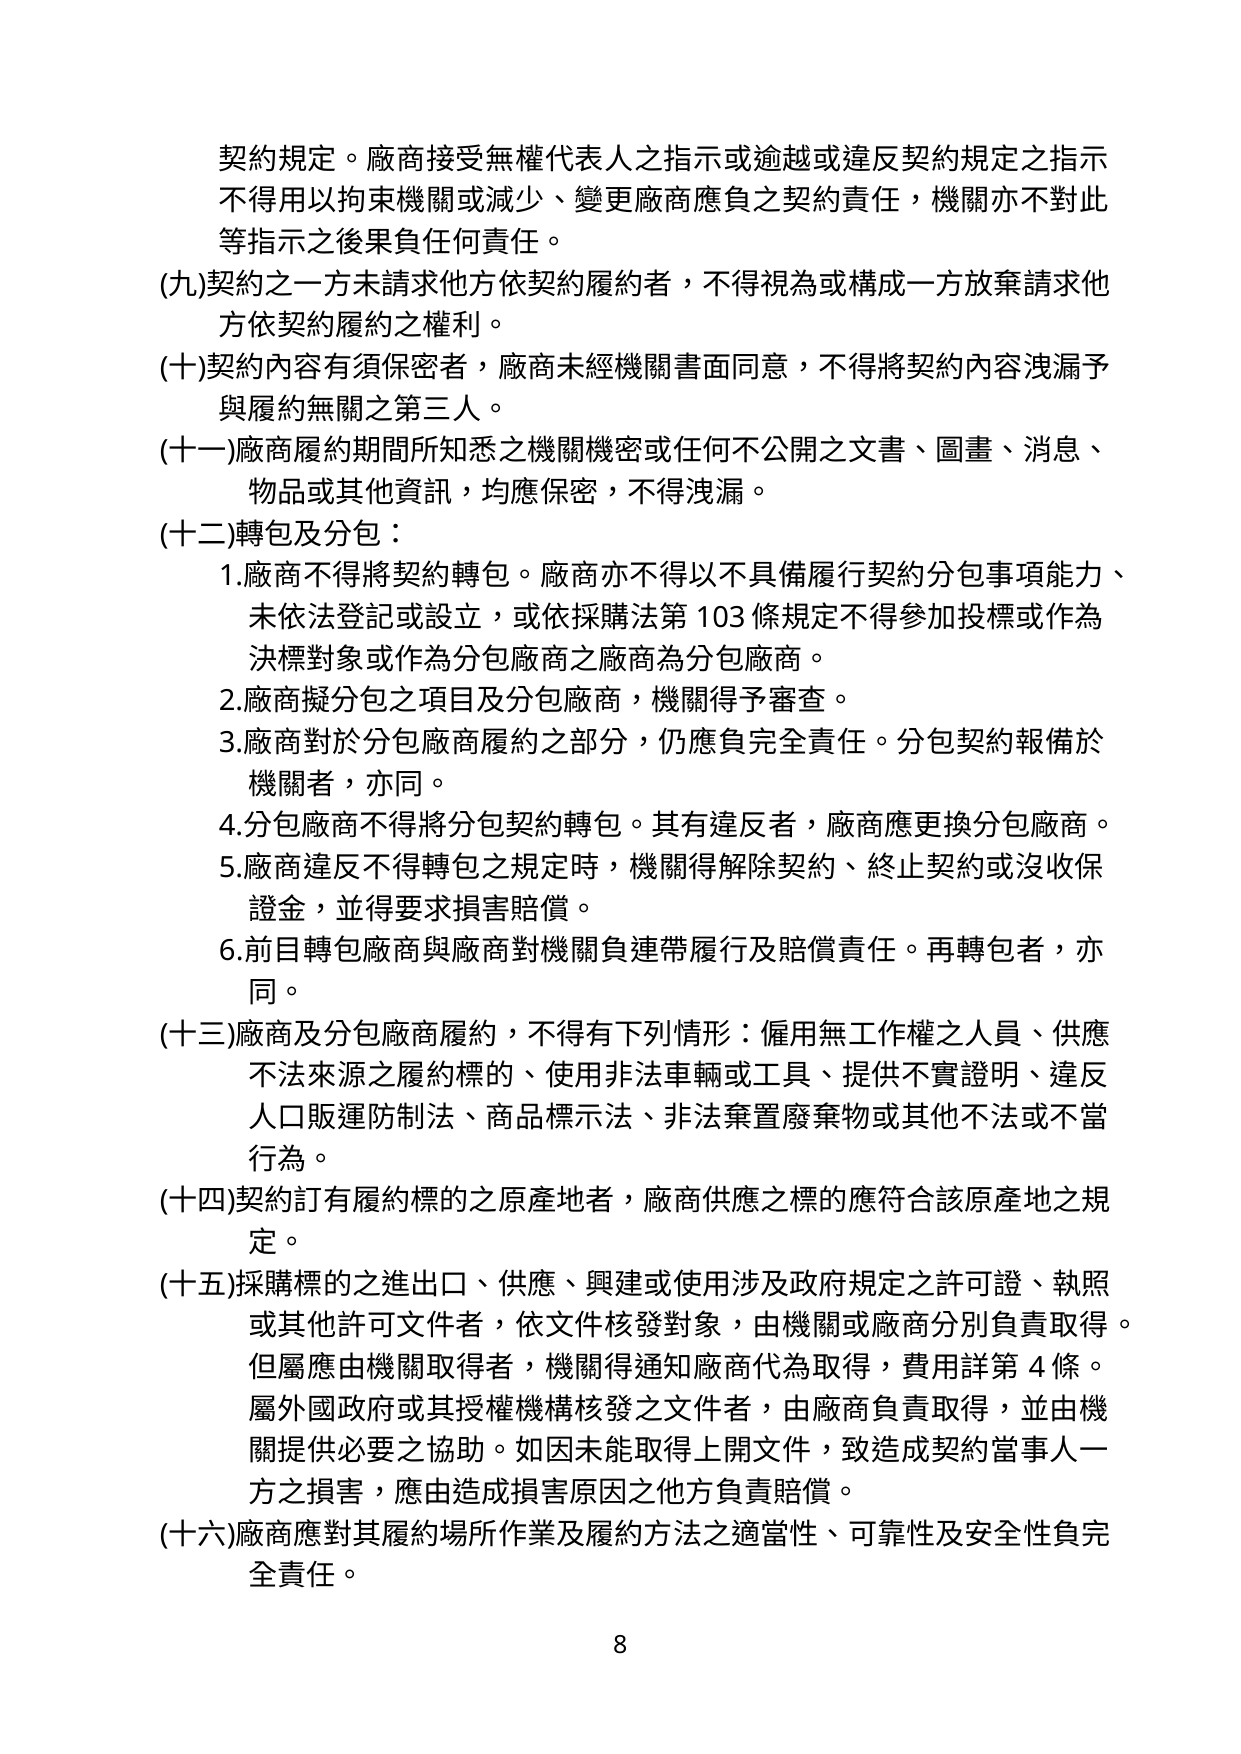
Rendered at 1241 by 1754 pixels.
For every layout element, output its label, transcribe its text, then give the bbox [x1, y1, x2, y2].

text (十四)契約訂有履約標的之原產地者，廠商供應之標的應符合該原產地之規定。 [159, 1177, 1110, 1261]
text (十五)採購標的之進出口、供應、興建或使用涉及政府規定之許可證、執照或其他許可文件者，依文件核發對象，由機關或廠商分別負責取得。但屬應由機關取得者，機關得通知廠商代為取得，費用詳第4條。屬外國政府或其授權機構核發之文件者，由廠商負責取得，並由機關提供必要之協助。如因未能取得上開文件，致造成契約當事人一方之損害，應由造成損害原因之他方負責賠償。 [159, 1261, 1110, 1511]
text 5.廠商違反不得轉包之規定時，機關得解除契約、終止契約或沒收保證金，並得要求損害賠償。 [218, 844, 1104, 927]
text (十二)轉包及分包： [159, 511, 1110, 552]
text (八)廠商接受機關或機關委託之機構之人員指示辦理與履約有關之事項前，應先確認該人員係有權代表人，且所指示辦理之事項未逾越或未違反契約規定。廠商接受無權代表人之指示或逾越或違反契約規定之指示，不得用以拘束機關或減少、變更廠商應負之契約責任，機關亦不對此等指示之後果負任何責任。 [159, 136, 1110, 261]
text (十)契約內容有須保密者，廠商未經機關書面同意，不得將契約內容洩漏予與履約無關之第三人。 [159, 344, 1110, 427]
text (十三)廠商及分包廠商履約，不得有下列情形：僱用無工作權之人員、供應不法來源之履約標的、使用非法車輛或工具、提供不實證明、違反人口販運防制法、商品標示法、非法棄置廢棄物或其他不法或不當行為。 [159, 1011, 1110, 1177]
text (十一)廠商履約期間所知悉之機關機密或任何不公開之文書、圖畫、消息、物品或其他資訊，均應保密，不得洩漏。 [159, 427, 1110, 511]
text 2.廠商擬分包之項目及分包廠商，機關得予審查。 [218, 677, 1104, 719]
text 6.前目轉包廠商與廠商對機關負連帶履行及賠償責任。再轉包者，亦同。 [218, 927, 1104, 1011]
text 4.分包廠商不得將分包契約轉包。其有違反者，廠商應更換分包廠商。 [218, 802, 1104, 844]
text 3.廠商對於分包廠商履約之部分，仍應負完全責任。分包契約報備於機關者，亦同。 [218, 719, 1104, 802]
text (九)契約之一方未請求他方依契約履約者，不得視為或構成一方放棄請求他方依契約履約之權利。 [159, 261, 1110, 344]
text 1.廠商不得將契約轉包。廠商亦不得以不具備履行契約分包事項能力、未依法登記或設立，或依採購法第103條規定不得參加投標或作為決標對象或作為分包廠商之廠商為分包廠商。 [218, 552, 1104, 677]
text (十六)廠商應對其履約場所作業及履約方法之適當性、可靠性及安全性負完全責任。 [159, 1511, 1110, 1594]
